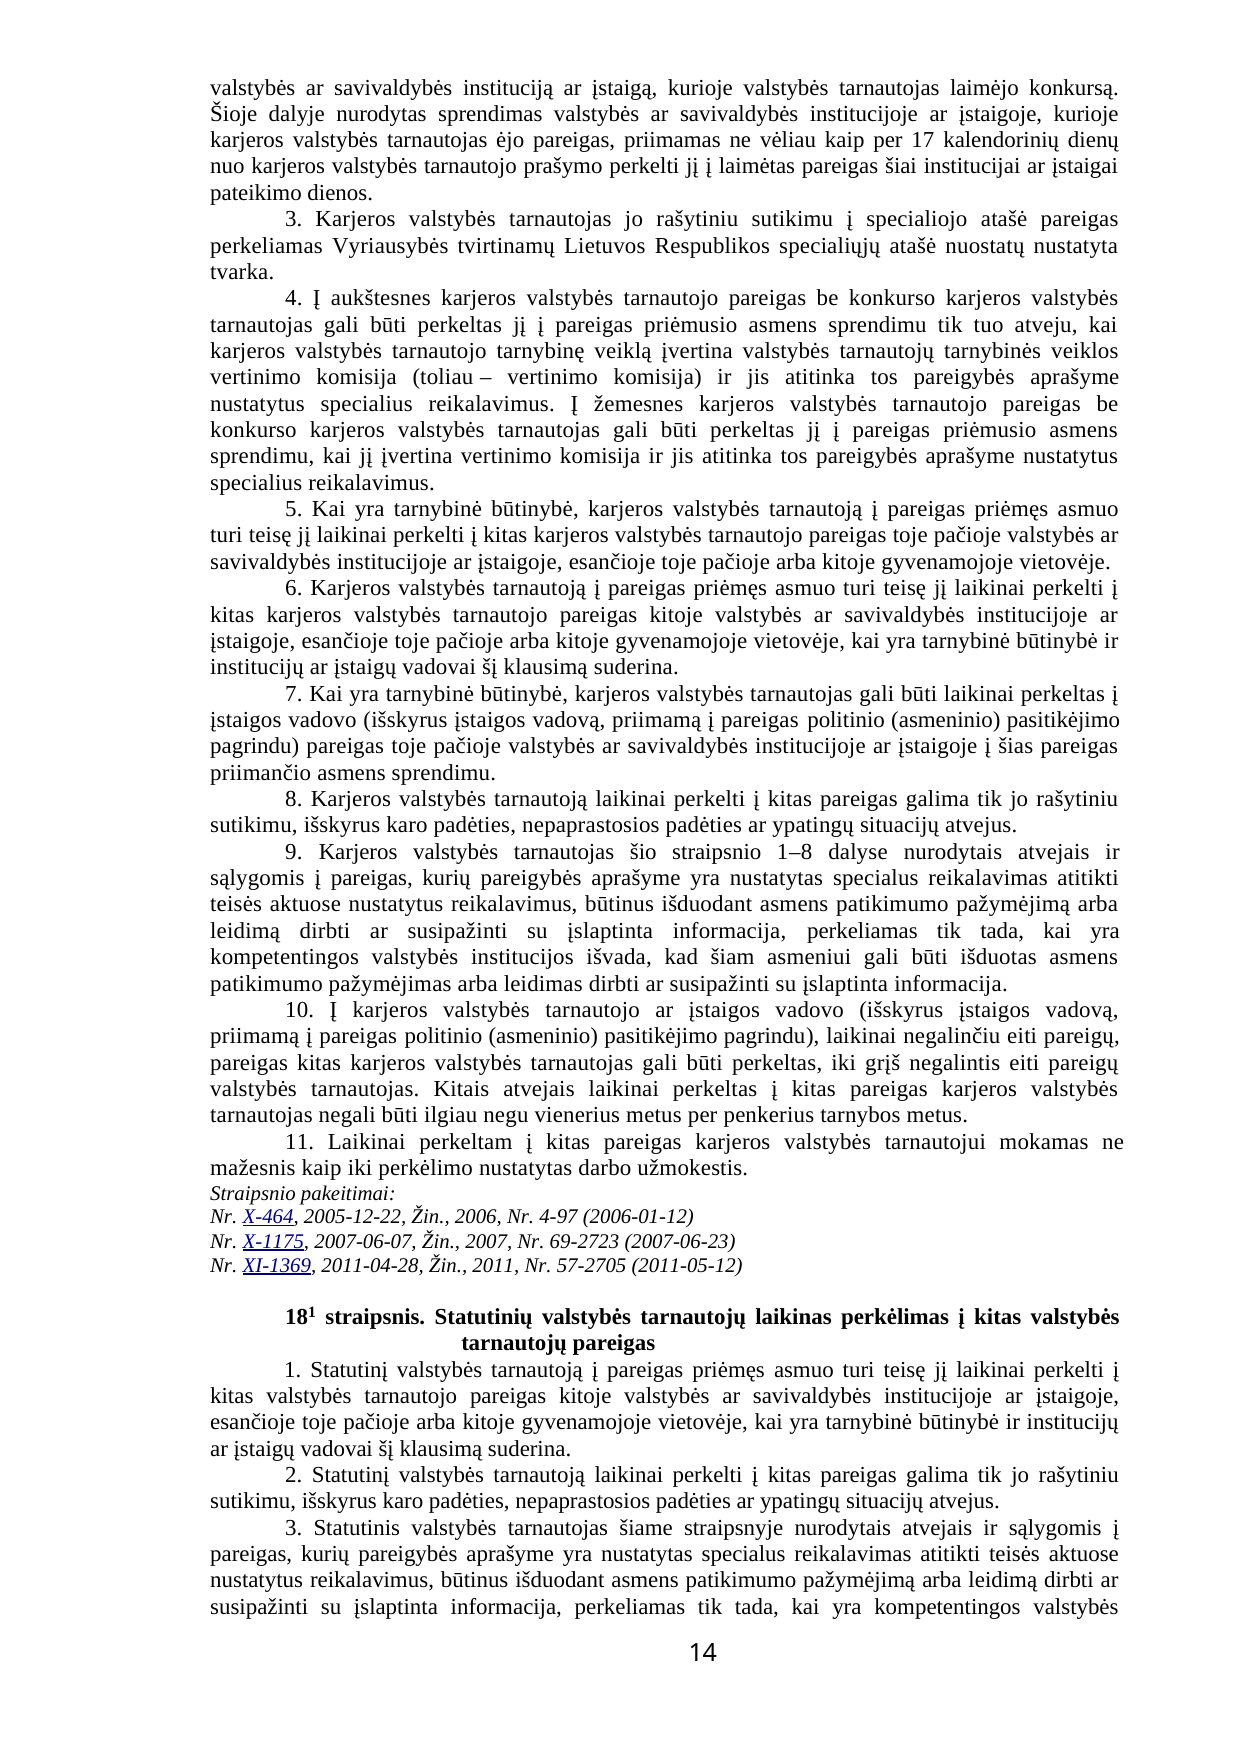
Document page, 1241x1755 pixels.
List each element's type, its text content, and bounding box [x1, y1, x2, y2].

text Nr. X-1175, 2007-06-07, Žin., 2007, Nr. 69-2723 (2007-06-23) [210, 1228, 1120, 1253]
text 5. Kai yra tarnybinė būtinybė, karjeros valstybės tarnautoją į pareigas priėmęs asmuo turi teisę jį laikinai perkelti į kitas karjeros valstybės tarnautojo pareigas toje pačioje valstybės ar savivaldybės institucijoje ar įstaigoje, esančioje toje pačioje arba kitoje gyvenamojoje vietovėje. [210, 495, 1120, 574]
text valstybės ar savivaldybės instituciją ar įstaigą, kurioje valstybės tarnautojas laimėjo konkursą. Šioje dalyje nurodytas sprendimas valstybės ar savivaldybės institucijoje ar įstaigoje, kurioje karjeros valstybės tarnautojas ėjo pareigas, priimamas ne vėliau kaip per 17 kalendorinių dienų nuo karjeros valstybės tarnautojo prašymo perkelti jį į laimėtas pareigas šiai institucijai ar įstaigai pateikimo dienos. [210, 73, 1120, 205]
text 3. Karjeros valstybės tarnautojas jo rašytiniu sutikimu į specialiojo atašė pareigas perkeliamas Vyriausybės tvirtinamų Lietuvos Respublikos specialiųjų atašė nuostatų nustatyta tvarka. [210, 205, 1120, 284]
text 181 straipsnis. Statutinių valstybės tarnautojų laikinas perkėlimas į kitas valstybės tarnautojų pareigas [285, 1303, 1120, 1356]
text 3. Statutinis valstybės tarnautojas šiame straipsnyje nurodytais atvejais ir sąlygomis į pareigas, kurių pareigybės aprašyme yra nustatytas specialus reikalavimas atitikti teisės aktuose nustatytus reikalavimus, būtinus išduodant asmens patikimumo pažymėjimą arba leidimą dirbti ar susipažinti su įslaptinta informacija, perkeliamas tik tada, kai yra kompetentingos valstybės [210, 1514, 1120, 1619]
text Nr. XI-1369, 2011-04-28, Žin., 2011, Nr. 57-2705 (2011-05-12) [210, 1253, 1120, 1277]
text Nr. X-464, 2005-12-22, Žin., 2006, Nr. 4-97 (2006-01-12) [210, 1204, 1120, 1228]
text 1. Statutinį valstybės tarnautoją į pareigas priėmęs asmuo turi teisę jį laikinai perkelti į kitas valstybės tarnautojo pareigas kitoje valstybės ar savivaldybės institucijoje ar įstaigoje, esančioje toje pačioje arba kitoje gyvenamojoje vietovėje, kai yra tarnybinė būtinybė ir institucijų ar įstaigų vadovai šį klausimą suderina. [210, 1356, 1120, 1461]
text 10. Į karjeros valstybės tarnautojo ar įstaigos vadovo (išskyrus įstaigos vadovą, priimamą į pareigas politinio (asmeninio) pasitikėjimo pagrindu), laikinai negalinčiu eiti pareigų, pareigas kitas karjeros valstybės tarnautojas gali būti perkeltas, iki grįš negalintis eiti pareigų valstybės tarnautojas. Kitais atvejais laikinai perkeltas į kitas pareigas karjeros valstybės tarnautojas negali būti ilgiau negu vienerius metus per penkerius tarnybos metus. [210, 996, 1120, 1128]
text 4. Į aukštesnes karjeros valstybės tarnautojo pareigas be konkurso karjeros valstybės tarnautojas gali būti perkeltas jį į pareigas priėmusio asmens sprendimu tik tuo atveju, kai karjeros valstybės tarnautojo tarnybinę veiklą įvertina valstybės tarnautojų tarnybinės veiklos vertinimo komisija (toliau – vertinimo komisija) ir jis atitinka tos pareigybės aprašyme nustatytus specialius reikalavimus. Į žemesnes karjeros valstybės tarnautojo pareigas be konkurso karjeros valstybės tarnautojas gali būti perkeltas jį į pareigas priėmusio asmens sprendimu, kai jį įvertina vertinimo komisija ir jis atitinka tos pareigybės aprašyme nustatytus specialius reikalavimus. [210, 284, 1120, 495]
text 6. Karjeros valstybės tarnautoją į pareigas priėmęs asmuo turi teisę jį laikinai perkelti į kitas karjeros valstybės tarnautojo pareigas kitoje valstybės ar savivaldybės institucijoje ar įstaigoje, esančioje toje pačioje arba kitoje gyvenamojoje vietovėje, kai yra tarnybinė būtinybė ir institucijų ar įstaigų vadovai šį klausimą suderina. [210, 574, 1120, 680]
text 8. Karjeros valstybės tarnautoją laikinai perkelti į kitas pareigas galima tik jo rašytiniu sutikimu, išskyrus karo padėties, nepaprastosios padėties ar ypatingų situacijų atvejus. [210, 785, 1120, 838]
text 7. Kai yra tarnybinė būtinybė, karjeros valstybės tarnautojas gali būti laikinai perkeltas į įstaigos vadovo (išskyrus įstaigos vadovą, priimamą į pareigas politinio (asmeninio) pasitikėjimo pagrindu) pareigas toje pačioje valstybės ar savivaldybės institucijoje ar įstaigoje į šias pareigas priimančio asmens sprendimu. [210, 680, 1120, 785]
text 11. Laikinai perkeltam į kitas pareigas karjeros valstybės tarnautojui mokamas ne mažesnis kaip iki perkėlimo nustatytas darbo užmokestis. [210, 1128, 1126, 1180]
text 9. Karjeros valstybės tarnautojas šio straipsnio 1–8 dalyse nurodytais atvejais ir sąlygomis į pareigas, kurių pareigybės aprašyme yra nustatytas specialus reikalavimas atitikti teisės aktuose nustatytus reikalavimus, būtinus išduodant asmens patikimumo pažymėjimą arba leidimą dirbti ar susipažinti su įslaptinta informacija, perkeliamas tik tada, kai yra kompetentingos valstybės institucijos išvada, kad šiam asmeniui gali būti išduotas asmens patikimumo pažymėjimas arba leidimas dirbti ar susipažinti su įslaptinta informacija. [210, 838, 1120, 996]
text Straipsnio pakeitimai: [210, 1180, 1126, 1204]
text 2. Statutinį valstybės tarnautoją laikinai perkelti į kitas pareigas galima tik jo rašytiniu sutikimu, išskyrus karo padėties, nepaprastosios padėties ar ypatingų situacijų atvejus. [210, 1461, 1120, 1514]
